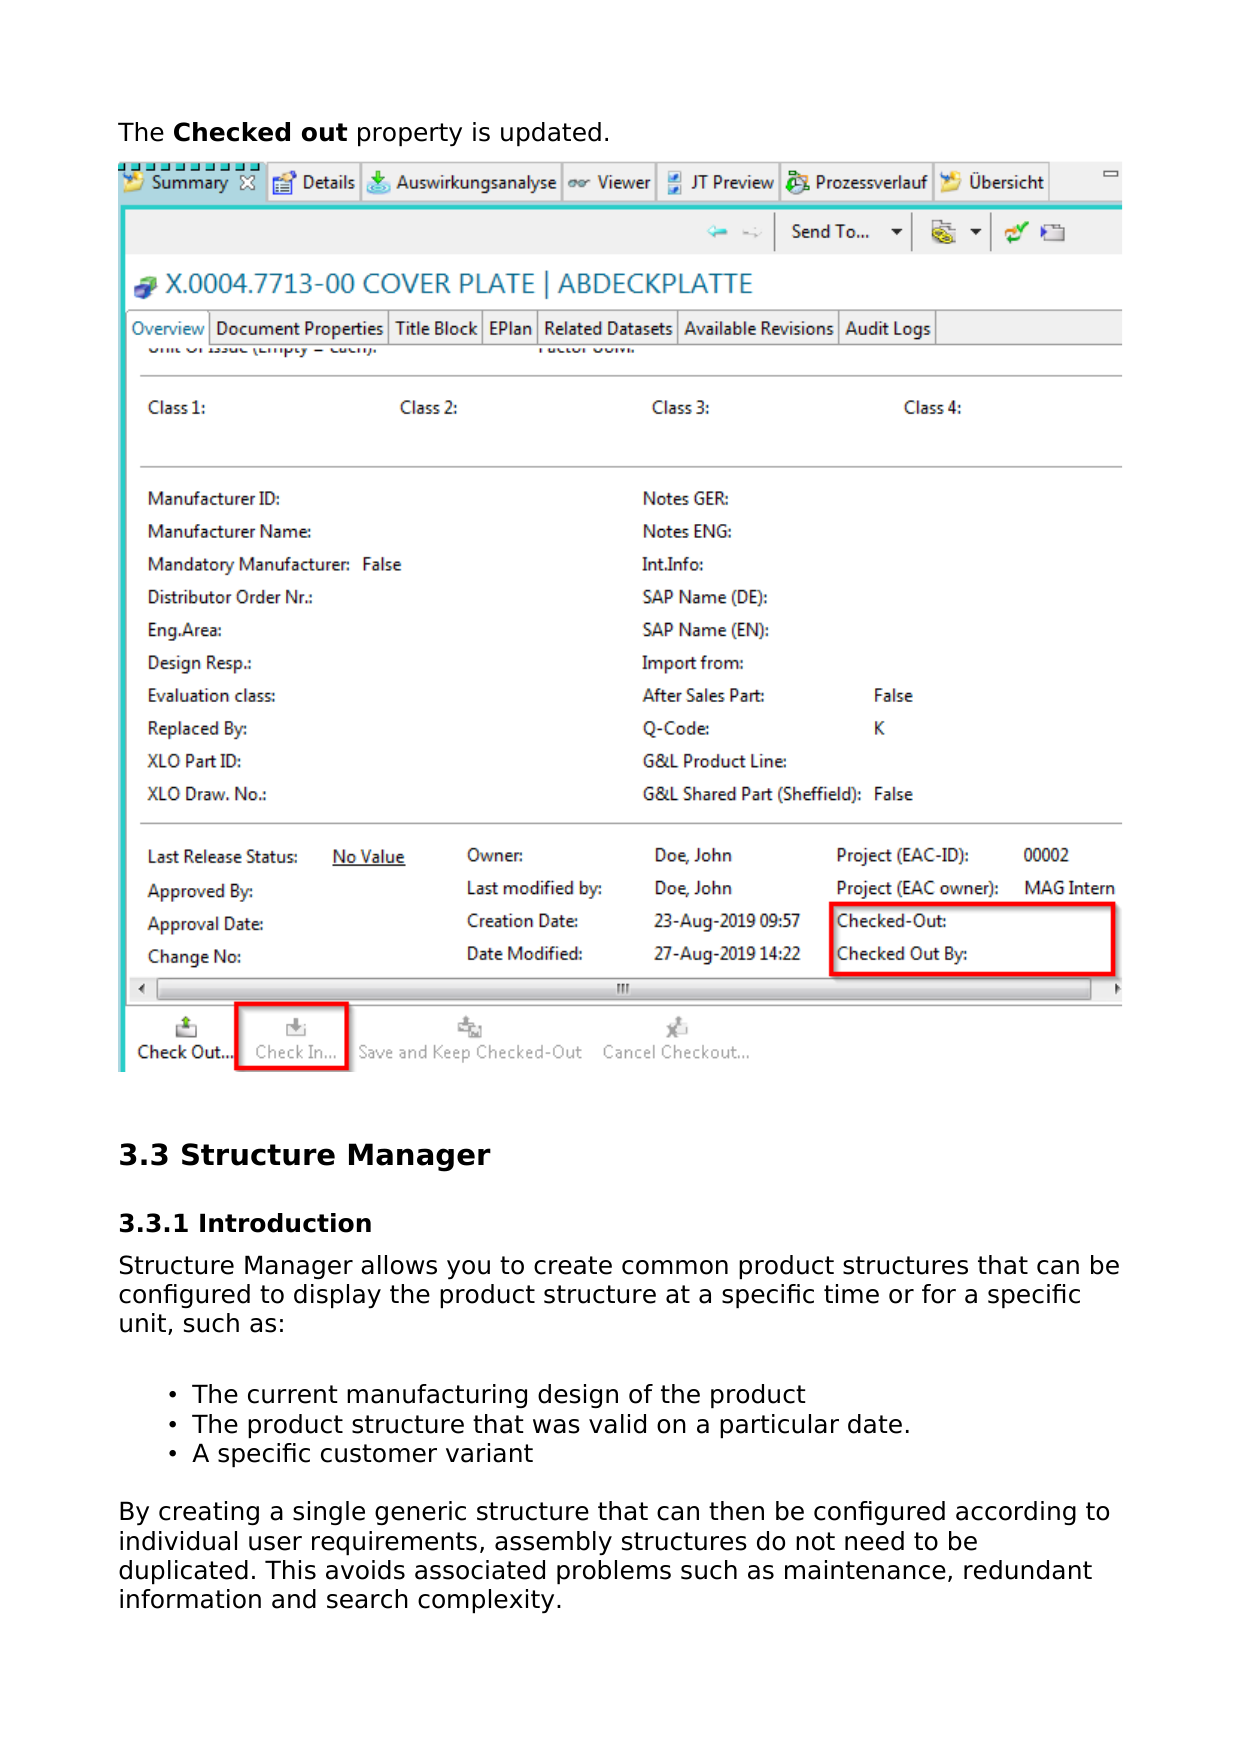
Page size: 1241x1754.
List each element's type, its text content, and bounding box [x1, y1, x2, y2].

text By creating a single generic structure that can then be configured according to individual user requirements, assembly structures do not need to be duplicated. This avoids associated problems such as maintenance, redundant information and search complexity. [118, 1498, 1122, 1614]
picture [118, 159, 1123, 1072]
text Structure Manager allows you to create common product structures that can be configured to display the product structure at a specific time or for a specific unit, such as: [118, 1251, 1122, 1339]
text The Checked out property is updated. [118, 118, 1122, 147]
subtitle 3.3.1 Introduction [118, 1209, 1122, 1239]
list The current manufacturing design of the product [177, 1381, 1122, 1410]
subtitle 3.3 Structure Manager [118, 1138, 1122, 1172]
list A specific customer variant [177, 1439, 1122, 1468]
list The product structure that was valid on a particular date. [177, 1410, 1122, 1439]
